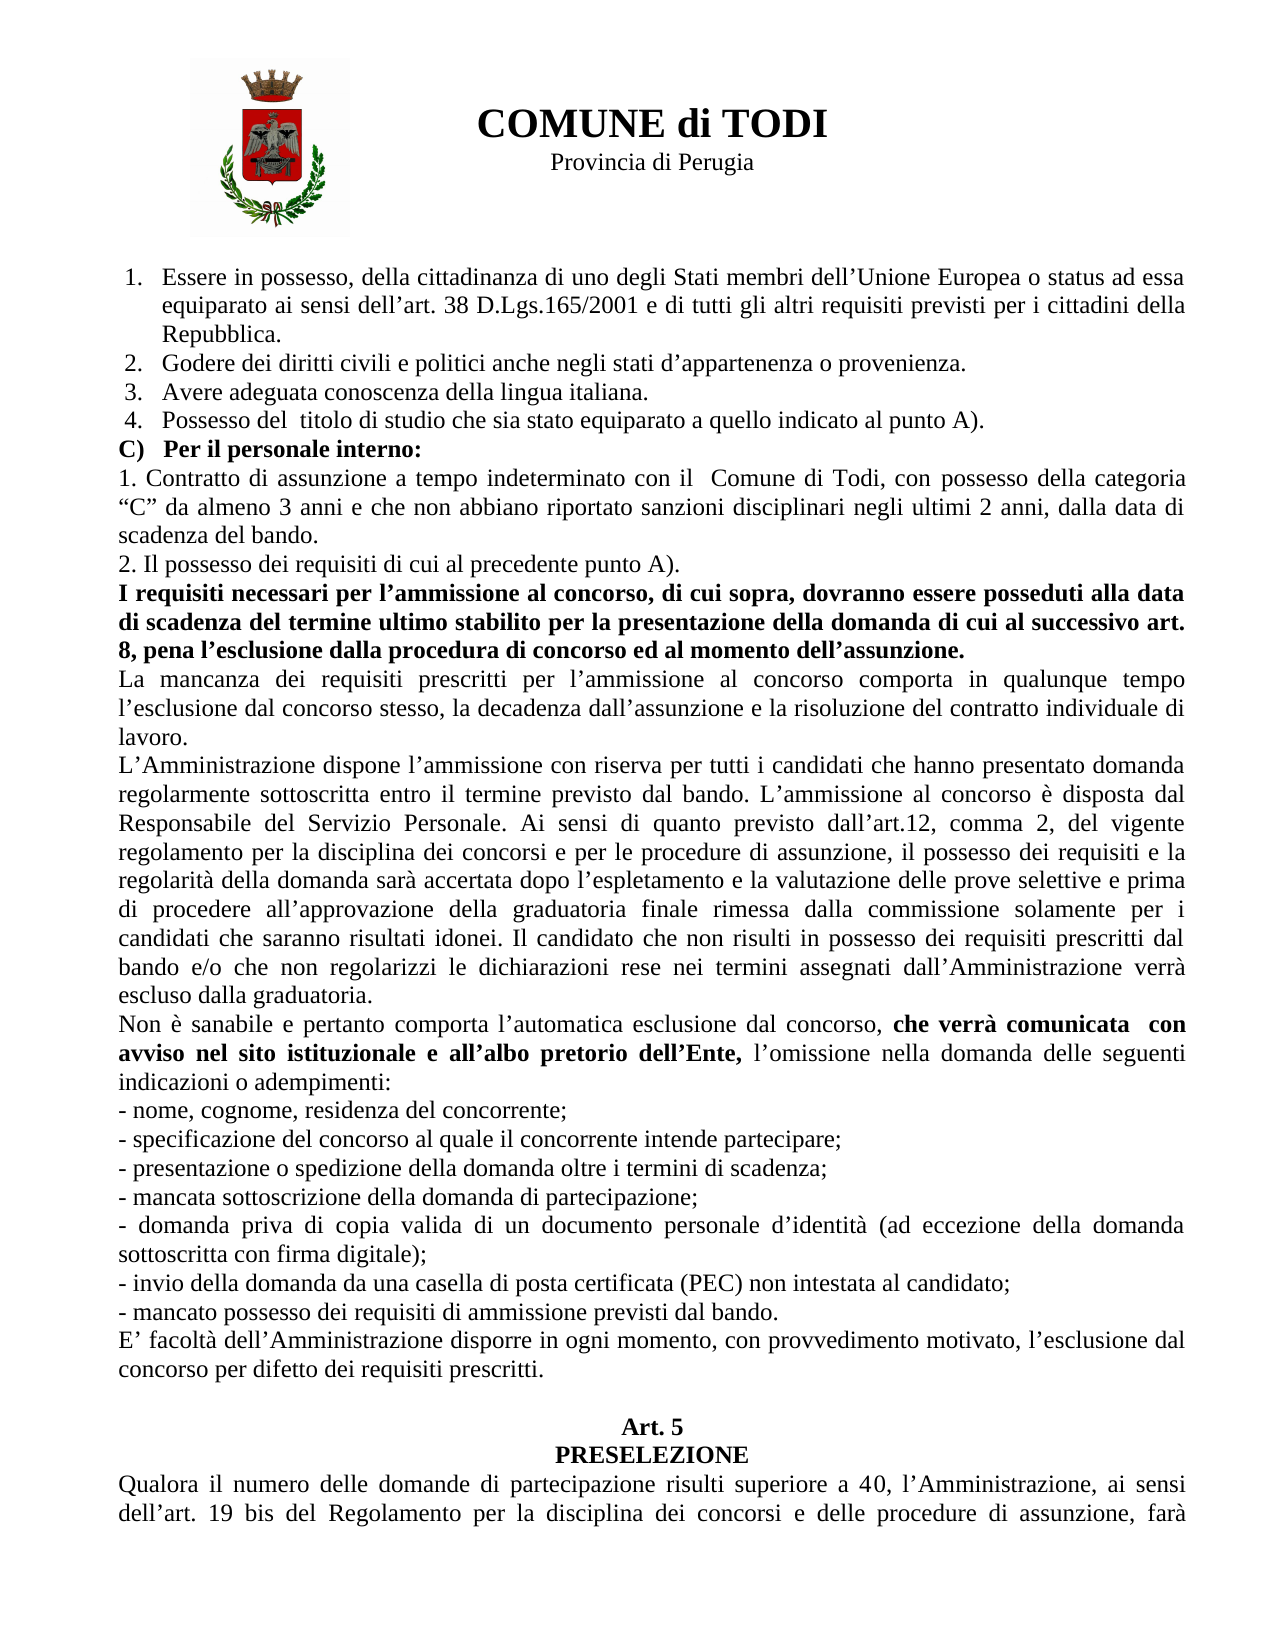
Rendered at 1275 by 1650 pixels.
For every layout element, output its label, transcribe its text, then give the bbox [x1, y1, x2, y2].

picture [190, 58, 350, 237]
text - mancato possesso dei requisiti di ammissione previsti dal bando. [118, 1297, 1186, 1326]
text I requisiti necessari per l’ammissione al concorso, di cui sopra, dovranno essere posseduti alla data di scadenza del termine ultimo stabilito per la presentazione della domanda di cui al successivo art. 8, pena l’esclusione dalla procedura di concorso ed al momento dell’assunzione. [118, 578, 1186, 664]
text - domanda priva di copia valida di un documento personale d’identità (ad eccezione della domanda sottoscritta con firma digitale); [118, 1211, 1186, 1268]
text C) Per il personale interno: [118, 434, 1186, 463]
list Godere dei diritti civili e politici anche negli stati d’appartenenza o provenienza. [124, 348, 1186, 377]
text La mancanza dei requisiti prescritti per l’ammissione al concorso comporta in qualunque tempo l’esclusione dal concorso stesso, la decadenza dall’assunzione e la risoluzione del contratto individuale di lavoro. [118, 664, 1186, 751]
text E’ facoltà dell’Amministrazione disporre in ogni momento, con provvedimento motivato, l’esclusione dal concorso per difetto dei requisiti prescritti. [118, 1326, 1186, 1383]
list Essere in possesso, della cittadinanza di uno degli Stati membri dell’Unione Europea o status ad essa equiparato ai sensi dell’art. 38 D.Lgs.165/2001 e di tutti gli altri requisiti previsti per i cittadini della Repubblica. [124, 262, 1186, 348]
text - invio della domanda da una casella di posta certificata (PEC) non intestata al candidato; [118, 1268, 1186, 1297]
text Qualora il numero delle domande di partecipazione risulti superiore a 40, l’Amministrazione, ai sensi dell’art. 19 bis del Regolamento per la disciplina dei concorsi e delle procedure di assunzione, farà [118, 1469, 1186, 1527]
text L’Amministrazione dispone l’ammissione con riserva per tutti i candidati che hanno presentato domanda regolarmente sottoscritta entro il termine previsto dal bando. L’ammissione al concorso è disposta dal Responsabile del Servizio Personale. Ai sensi di quanto previsto dall’art.12, comma 2, del vigente regolamento per la disciplina dei concorsi e per le procedure di assunzione, il possesso dei requisiti e la regolarità della domanda sarà accertata dopo l’espletamento e la valutazione delle prove selettive e prima di procedere all’approvazione della graduatoria finale rimessa dalla commissione solamente per i candidati che saranno risultati idonei. Il candidato che non risulti in possesso dei requisiti prescritti dal bando e/o che non regolarizzi le dichiarazioni rese nei termini assegnati dall’Amministrazione verrà escluso dalla graduatoria. [118, 751, 1186, 1009]
list Possesso del titolo di studio che sia stato equiparato a quello indicato al punto A). [124, 406, 1186, 434]
text - nome, cognome, residenza del concorrente; [118, 1096, 1186, 1124]
text 2. Il possesso dei requisiti di cui al precedente punto A). [118, 549, 1186, 578]
list Avere adeguata conoscenza della lingua italiana. [124, 377, 1186, 406]
text PRESELEZIONE [118, 1441, 1186, 1469]
text 1. Contratto di assunzione a tempo indeterminato con il Comune di Todi, con possesso della categoria “C” da almeno 3 anni e che non abbiano riportato sanzioni disciplinari negli ultimi 2 anni, dalla data di scadenza del bando. [118, 463, 1186, 549]
text - presentazione o spedizione della domanda oltre i termini di scadenza; [118, 1153, 1186, 1182]
text Non è sanabile e pertanto comporta l’automatica esclusione dal concorso, che verrà comunicata con avviso nel sito istituzionale e all’albo pretorio dell’Ente, l’omissione nella domanda delle seguenti indicazioni o adempimenti: [118, 1009, 1186, 1096]
text - specificazione del concorso al quale il concorrente intende partecipare; [118, 1124, 1186, 1153]
text - mancata sottoscrizione della domanda di partecipazione; [118, 1182, 1186, 1211]
text Art. 5 [118, 1412, 1186, 1441]
